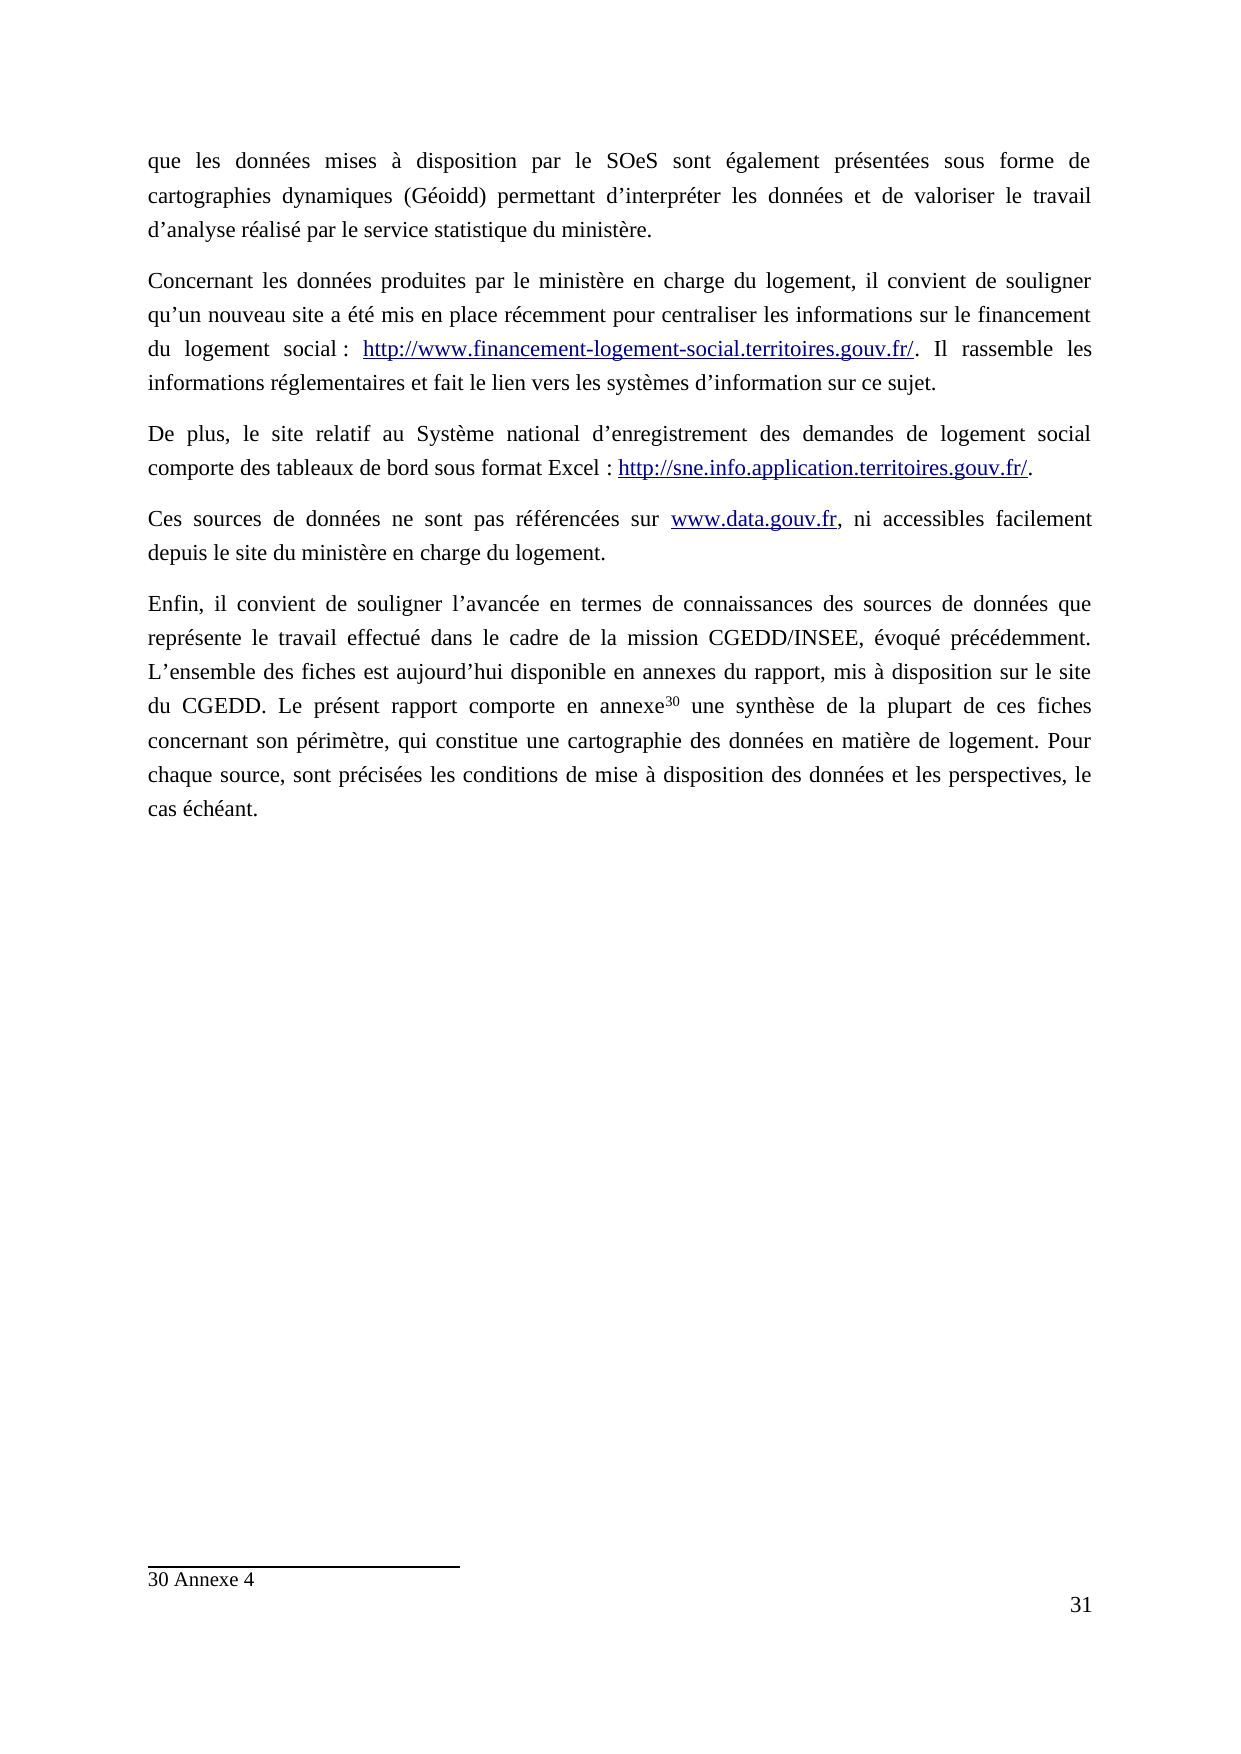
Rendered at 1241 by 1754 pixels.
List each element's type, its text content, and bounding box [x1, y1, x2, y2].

text Annexe 4 [148, 1567, 1093, 1591]
text que les données mises à disposition par le SOeS sont également présentées sous forme de cartographies dynamiques (Géoidd) permettant d’interpréter les données et de valoriser le travail d’analyse réalisé par le service statistique du ministère. [148, 148, 1093, 242]
text De plus, le site relatif au Système national d’enregistrement des demandes de logement social comporte des tableaux de bord sous format Excel : http://sne.info.application.territoires.gouv.fr/. [148, 420, 1093, 481]
text Concernant les données produites par le ministère en charge du logement, il convient de souligner qu’un nouveau site a été mis en place récemment pour centraliser les informations sur le financement du logement social : http://www.financement-logement-social.territoires.gouv.fr/. Il rassemble les informations réglementaires et fait le lien vers les systèmes d’information sur ce sujet. [148, 267, 1093, 396]
text Ces sources de données ne sont pas référencées sur www.data.gouv.fr, ni accessibles facilement depuis le site du ministère en charge du logement. [148, 505, 1093, 566]
text Enfin, il convient de souligner l’avancée en termes de connaissances des sources de données que représente le travail effectué dans le cadre de la mission CGEDD/INSEE, évoqué précédemment. L’ensemble des fiches est aujourd’hui disponible en annexes du rapport, mis à disposition sur le site du CGEDD. Le présent rapport comporte en annexe une synthèse de la plupart de ces fiches concernant son périmètre, qui constitue une cartographie des données en matière de logement. Pour chaque source, sont précisées les conditions de mise à disposition des données et les perspectives, le cas échéant. [148, 590, 1093, 821]
